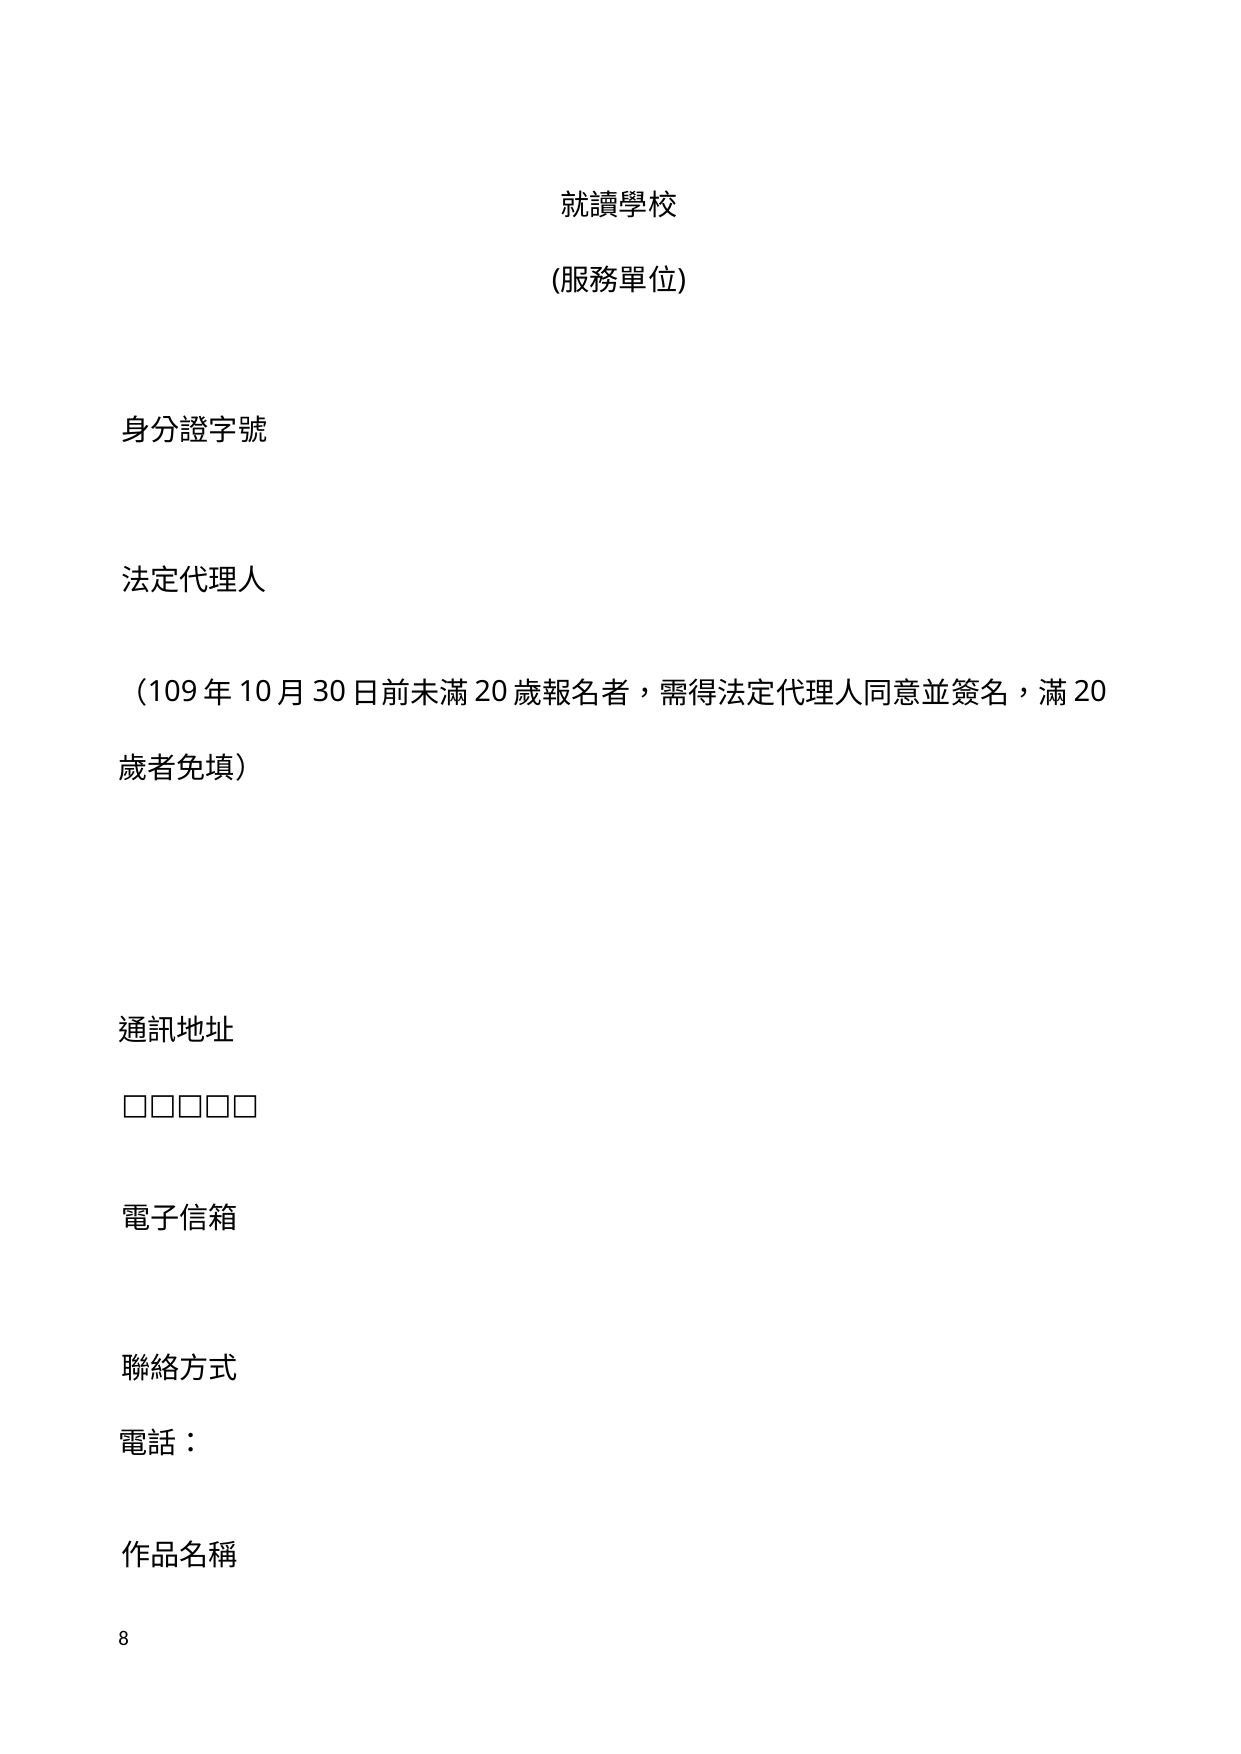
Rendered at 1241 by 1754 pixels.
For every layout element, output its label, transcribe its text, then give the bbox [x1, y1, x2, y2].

text 就讀學校 [119, 159, 1118, 234]
text 電子信箱 [121, 1172, 1122, 1247]
text 作品名稱 [121, 1509, 1122, 1584]
text 法定代理人 [121, 534, 1122, 609]
text 通訊地址 [118, 984, 1122, 1059]
text □□□□□ [121, 1059, 1122, 1134]
text 身分證字號 [121, 384, 1122, 459]
text 聯絡方式 [121, 1322, 1122, 1397]
text （109年10月30日前未滿20歲報名者，需得法定代理人同意並簽名，滿20歲者免填） [118, 647, 1122, 797]
text 電話： [118, 1397, 1122, 1472]
text (服務單位) [119, 234, 1118, 309]
